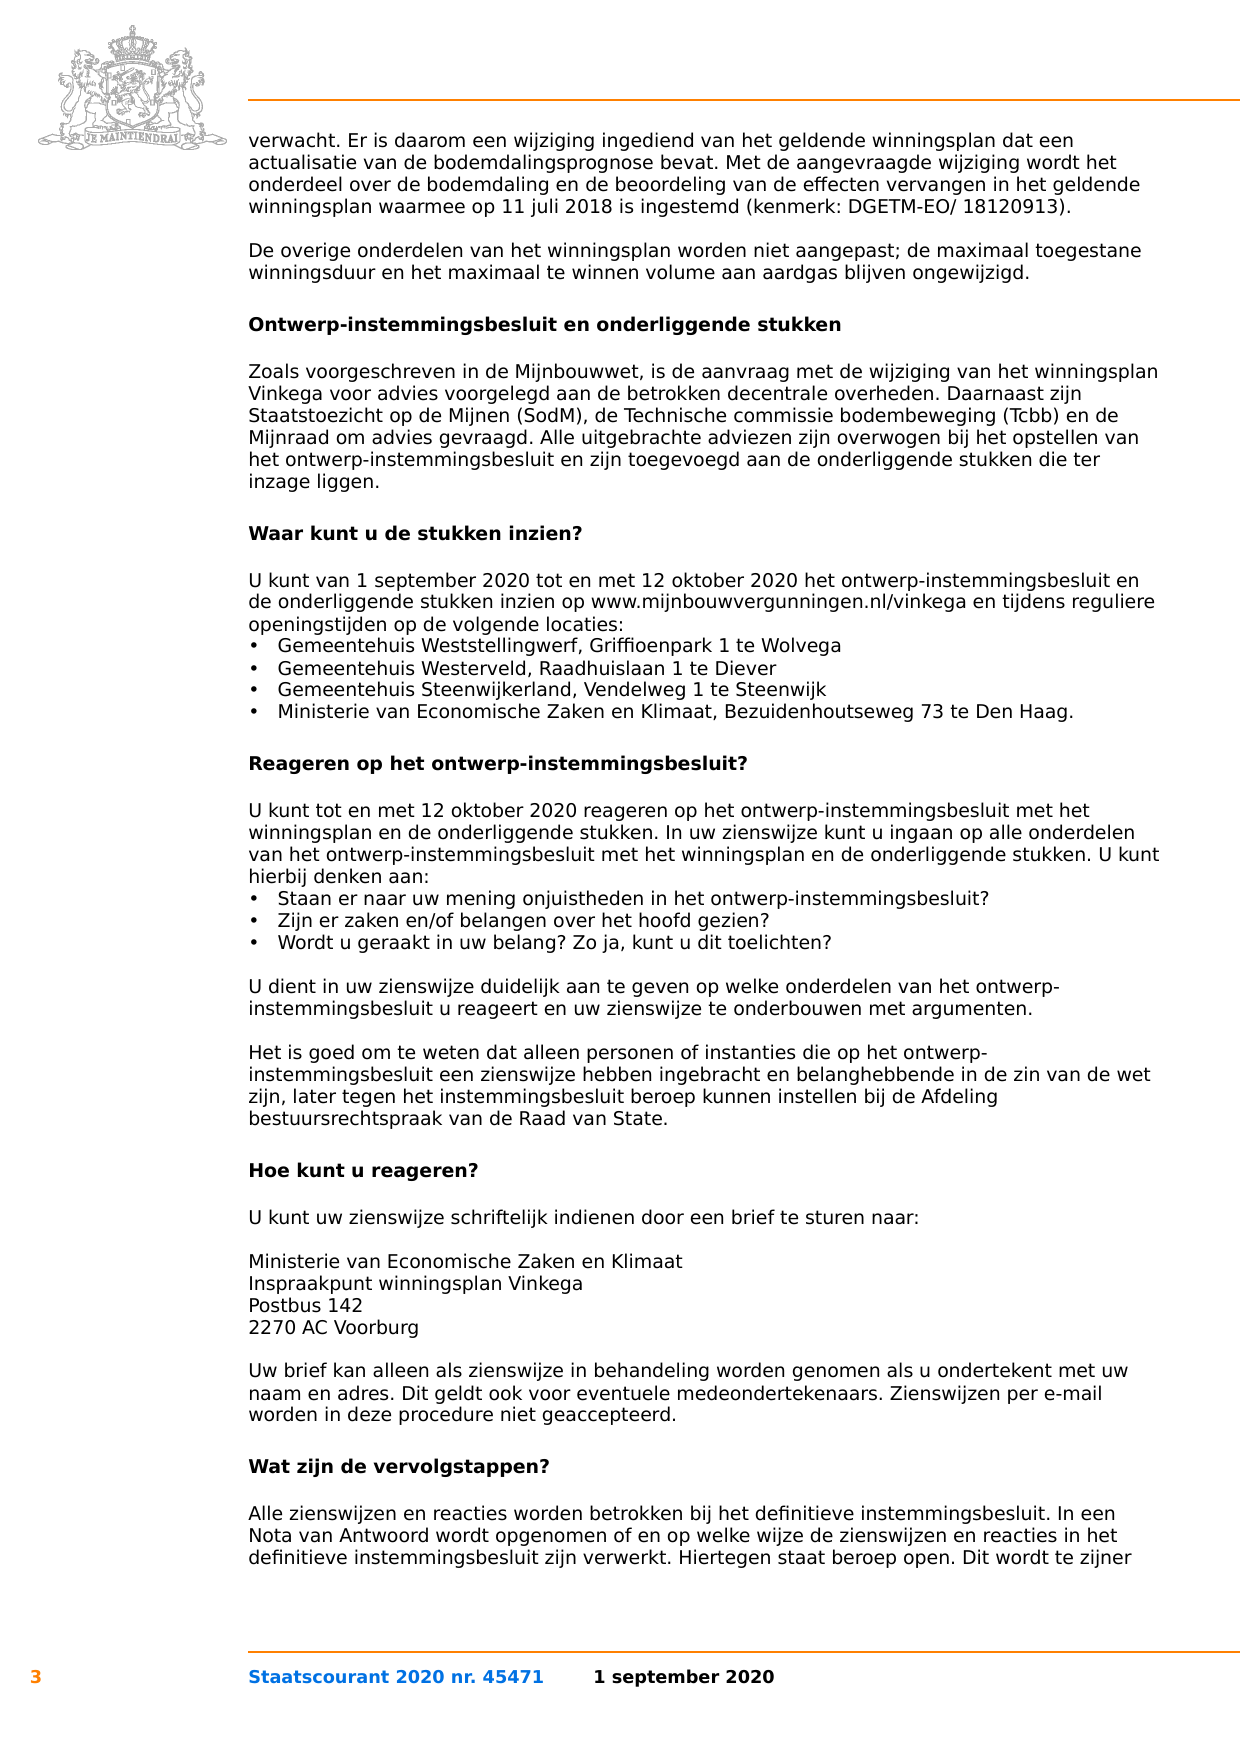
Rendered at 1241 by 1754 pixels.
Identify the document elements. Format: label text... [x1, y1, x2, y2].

text • Gemeentehuis Weststellingwerf, Griffioenpark 1 te Wolvega [248, 635, 1163, 657]
text • Wordt u geraakt in uw belang? Zo ja, kunt u dit toelichten? [248, 932, 1163, 954]
text U kunt van 1 september 2020 tot en met 12 oktober 2020 het ontwerp-instemmingsbesluit en de onderliggende stukken inzien op www.mijnbouwvergunningen.nl/vinkega en tijdens reguliere openingstijden op de volgende locaties: [248, 569, 1163, 635]
subtitle Waar kunt u de stukken inzien? [248, 522, 1163, 544]
text • Staan er naar uw mening onjuistheden in het ontwerp-instemmingsbesluit? [248, 888, 1163, 910]
subtitle Hoe kunt u reageren? [248, 1160, 1163, 1182]
text verwacht. Er is daarom een wijziging ingediend van het geldende winningsplan dat een actualisatie van de bodemdalingsprognose bevat. Met de aangevraagde wijziging wordt het onderdeel over de bodemdaling en de beoordeling van de effecten vervangen in het geldende winningsplan waarmee op 11 juli 2018 is ingestemd (kenmerk: DGETM-EO/ 18120913). [248, 130, 1163, 218]
text • Zijn er zaken en/of belangen over het hoofd gezien? [248, 910, 1163, 932]
text Ministerie van Economische Zaken en Klimaat [248, 1251, 1163, 1273]
picture [38, 25, 227, 150]
subtitle Wat zijn de vervolgstappen? [248, 1456, 1163, 1478]
text Alle zienswijzen en reacties worden betrokken bij het definitieve instemmingsbesluit. In een Nota van Antwoord wordt opgenomen of en op welke wijze de zienswijzen en reacties in het definitieve instemmingsbesluit zijn verwerkt. Hiertegen staat beroep open. Dit wordt te zijner [248, 1503, 1163, 1569]
subtitle Ontwerp-instemmingsbesluit en onderliggende stukken [248, 314, 1163, 336]
text • Gemeentehuis Steenwijkerland, Vendelweg 1 te Steenwijk [248, 679, 1163, 701]
text Zoals voorgeschreven in de Mijnbouwwet, is de aanvraag met de wijziging van het winningsplan Vinkega voor advies voorgelegd aan de betrokken decentrale overheden. Daarnaast zijn Staatstoezicht op de Mijnen (SodM), de Technische commissie bodembeweging (Tcbb) en de Mijnraad om advies gevraagd. Alle uitgebrachte adviezen zijn overwogen bij het opstellen van het ontwerp-instemmingsbesluit en zijn toegevoegd aan de onderliggende stukken die ter inzage liggen. [248, 361, 1163, 492]
text 2270 AC Voorburg [248, 1317, 1163, 1338]
text • Ministerie van Economische Zaken en Klimaat, Bezuidenhoutseweg 73 te Den Haag. [248, 701, 1163, 723]
text U kunt uw zienswijze schriftelijk indienen door een brief te sturen naar: [248, 1207, 1163, 1229]
text De overige onderdelen van het winningsplan worden niet aangepast; de maximaal toegestane winningsduur en het maximaal te winnen volume aan aardgas blijven ongewijzigd. [248, 240, 1163, 284]
text Postbus 142 [248, 1294, 1163, 1317]
text U kunt tot en met 12 oktober 2020 reageren op het ontwerp-instemmingsbesluit met het winningsplan en de onderliggende stukken. In uw zienswijze kunt u ingaan op alle onderdelen van het ontwerp-instemmingsbesluit met het winningsplan en de onderliggende stukken. U kunt hierbij denken aan: [248, 800, 1163, 888]
text Het is goed om te weten dat alleen personen of instanties die op het ontwerp-instemmingsbesluit een zienswijze hebben ingebracht en belanghebbende in de zin van de wet zijn, later tegen het instemmingsbesluit beroep kunnen instellen bij de Afdeling bestuursrechtspraak van de Raad van State. [248, 1042, 1163, 1130]
text U dient in uw zienswijze duidelijk aan te geven op welke onderdelen van het ontwerp-instemmingsbesluit u reageert en uw zienswijze te onderbouwen met argumenten. [248, 976, 1163, 1020]
text Uw brief kan alleen als zienswijze in behandeling worden genomen als u ondertekent met uw naam en adres. Dit geldt ook voor eventuele medeondertekenaars. Zienswijzen per e-mail worden in deze procedure niet geaccepteerd. [248, 1360, 1163, 1426]
subtitle Reageren op het ontwerp-instemmingsbesluit? [248, 753, 1163, 775]
text • Gemeentehuis Westerveld, Raadhuislaan 1 te Diever [248, 657, 1163, 679]
text Inspraakpunt winningsplan Vinkega [248, 1273, 1163, 1294]
